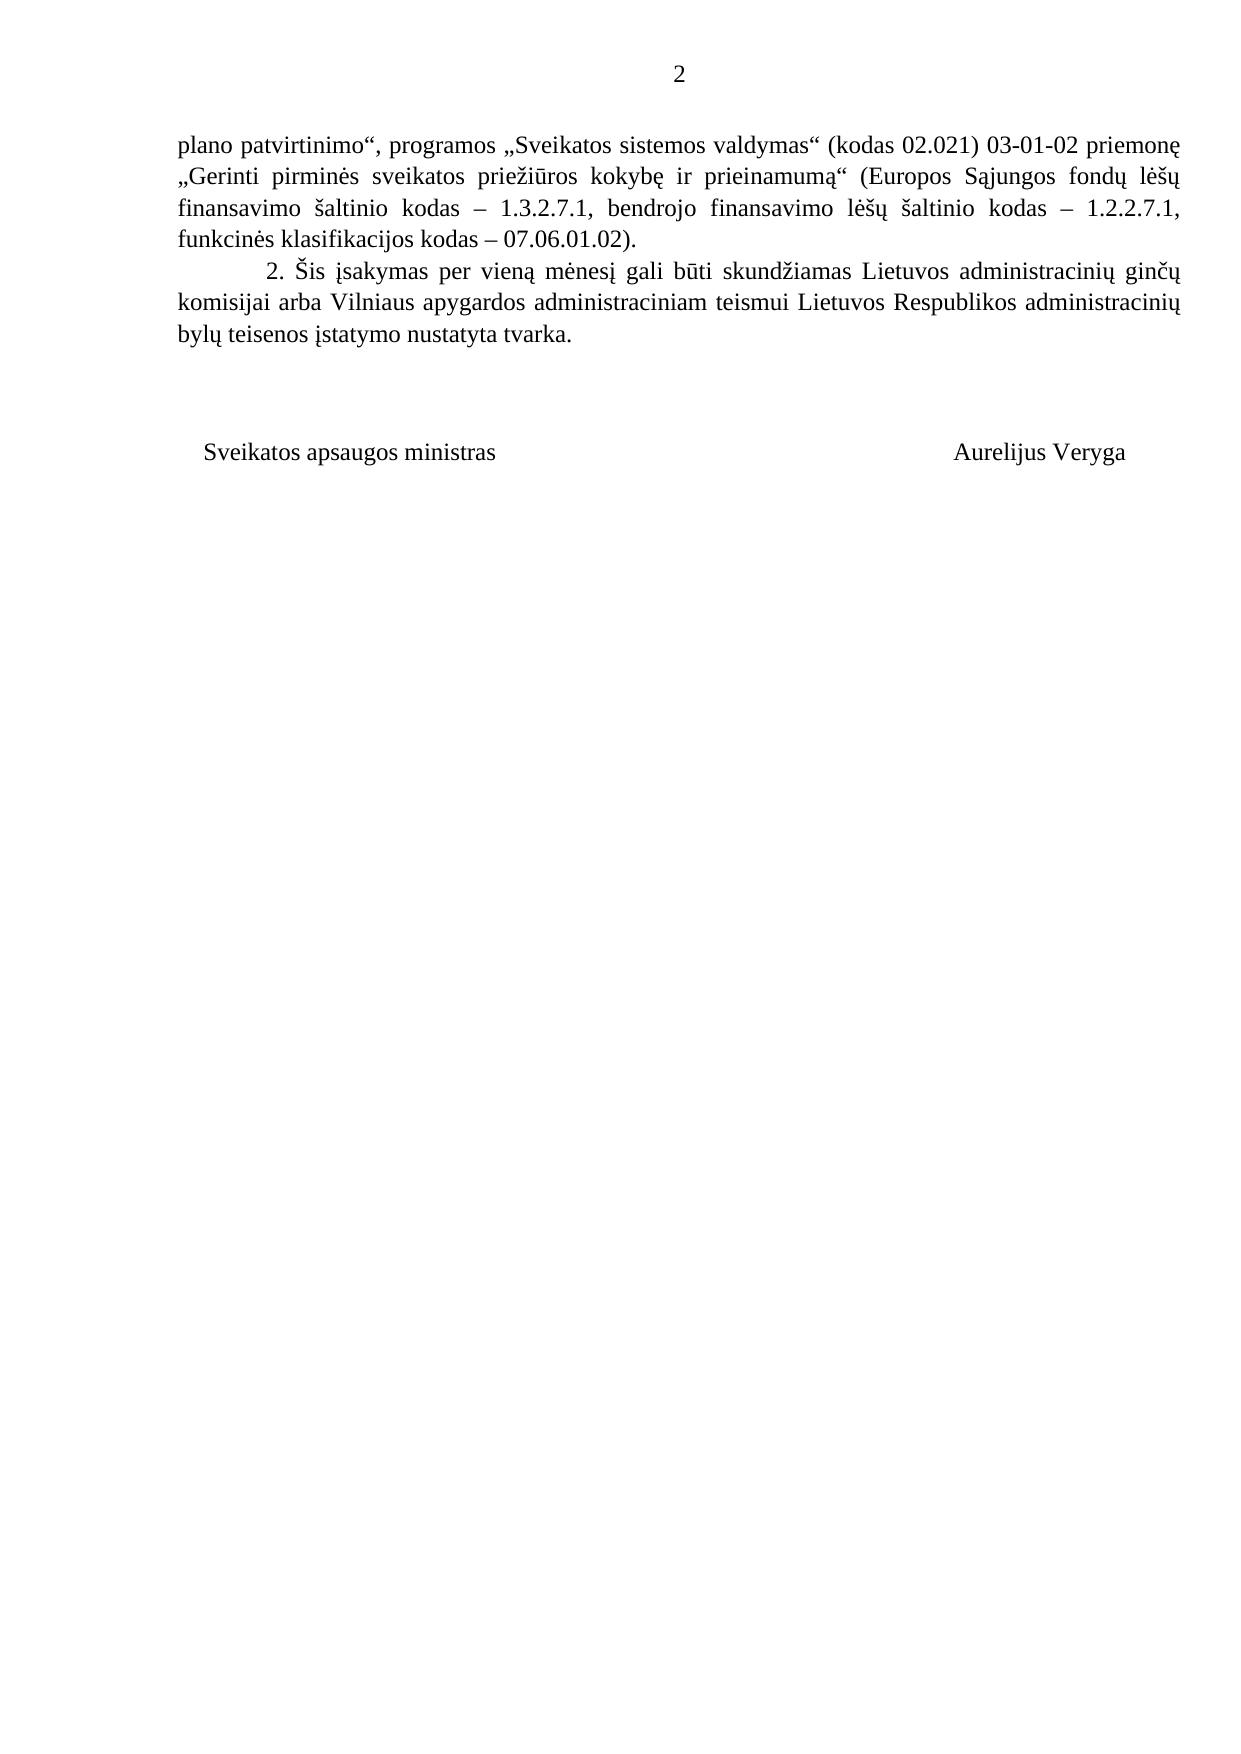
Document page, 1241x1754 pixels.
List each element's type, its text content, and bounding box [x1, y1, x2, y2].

text 2. Šis įsakymas per vieną mėnesį gali būti skundžiamas Lietuvos administracinių ginčų komisijai arba Vilniaus apygardos administraciniam teismui Lietuvos Respublikos administracinių bylų teisenos įstatymo nustatyta tvarka. [177, 256, 1181, 348]
text plano patvirtinimo“, programos „Sveikatos sistemos valdymas“ (kodas 02.021) 03-01-02 priemonę „Gerinti pirminės sveikatos priežiūros kokybę ir prieinamumą“ (Europos Sąjungos fondų lėšų finansavimo šaltinio kodas – 1.3.2.7.1, bendrojo finansavimo lėšų šaltinio kodas – 1.2.2.7.1, funkcinės klasifikacijos kodas – 07.06.01.02). [177, 130, 1181, 253]
text Sveikatos apsaugos ministras Aurelijus Veryga [162, 437, 1167, 466]
